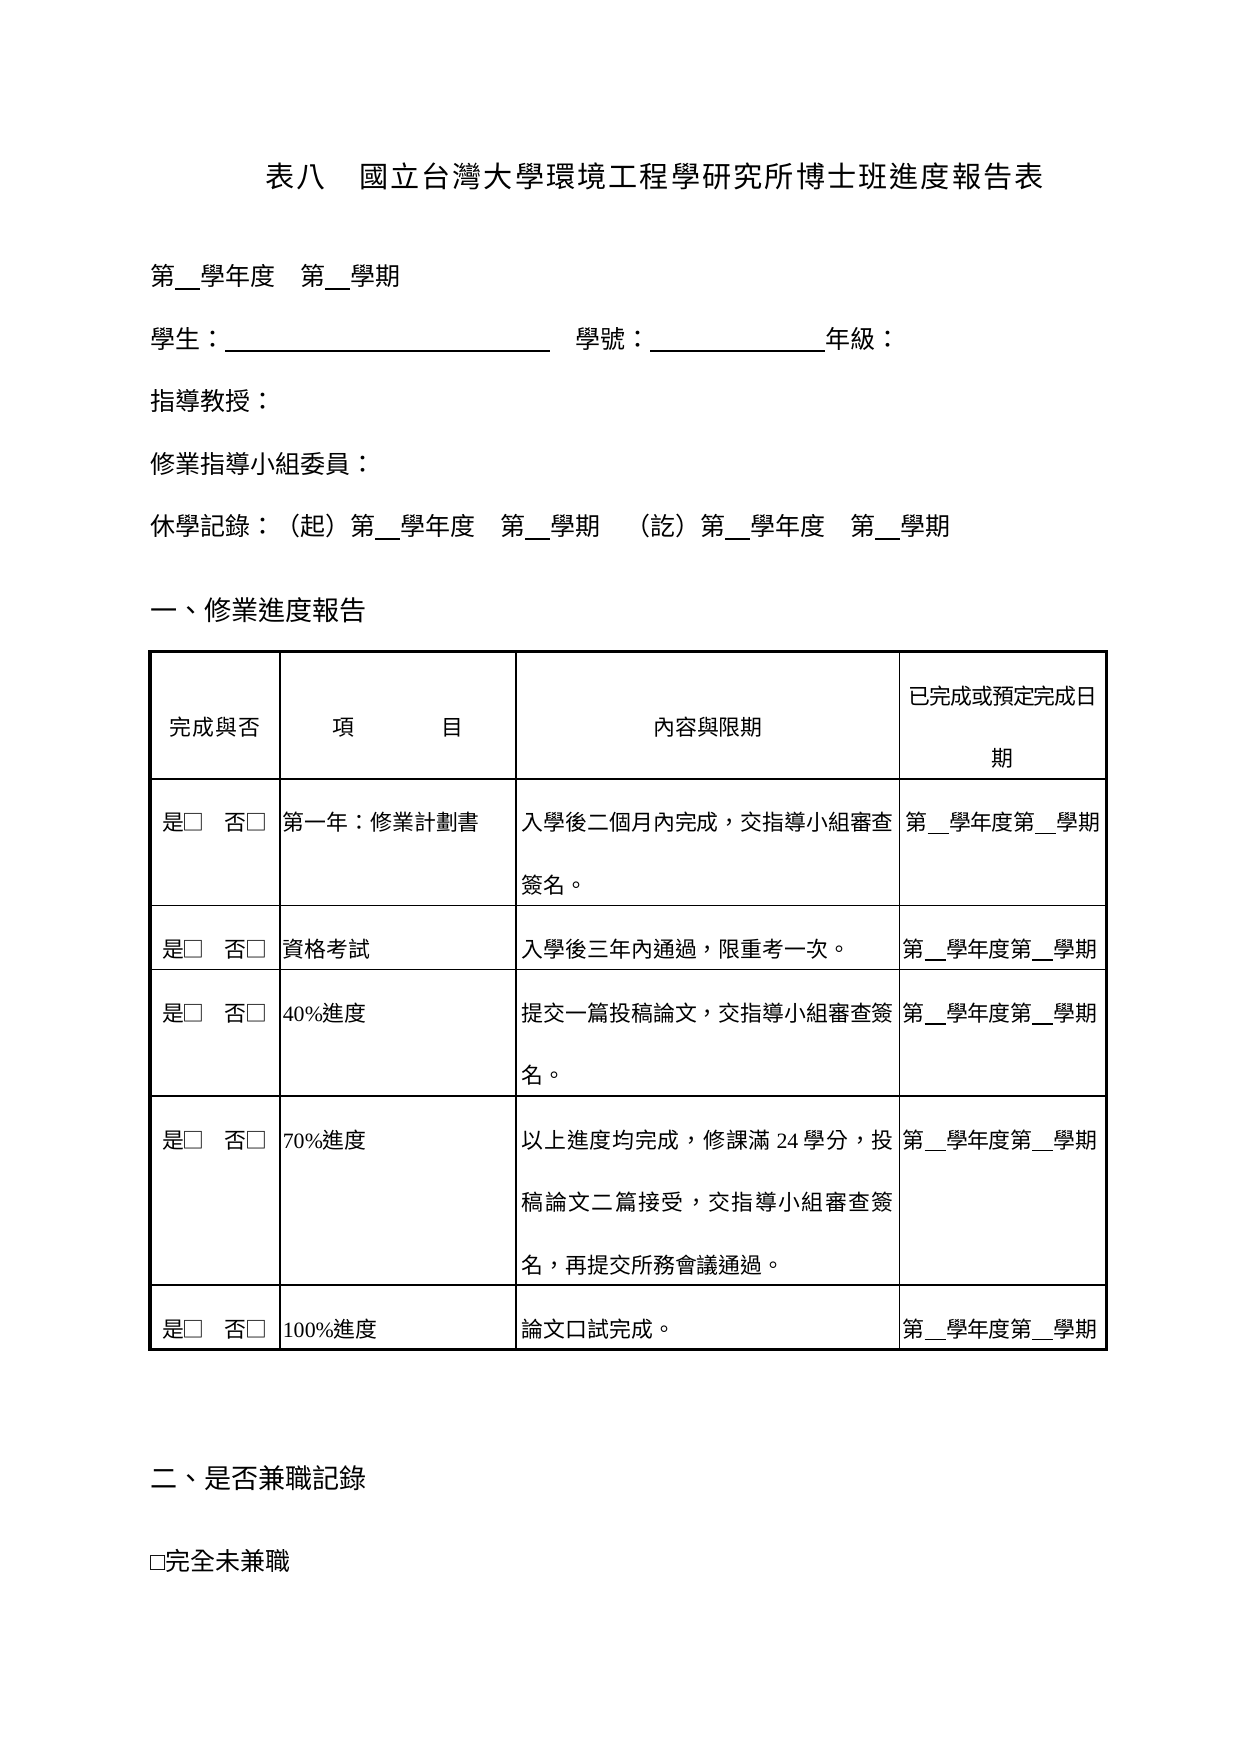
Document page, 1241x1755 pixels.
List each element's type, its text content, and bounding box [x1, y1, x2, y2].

table_cell 第一年：修業計劃書 [281, 780, 515, 904]
table_cell 入學後二個月內完成，交指導小組審查簽名。 [517, 780, 899, 904]
table_cell 第 學年度第 學期 [900, 1286, 1105, 1348]
table_cell 第 學年度第 學期 [900, 970, 1105, 1095]
text 指導教授： [150, 358, 1090, 421]
table_header 已完成或預定完成日期 [900, 653, 1105, 778]
table_cell 40%進度 [281, 970, 515, 1095]
table_cell 是□ 否□ [152, 970, 279, 1095]
text 第 學年度 第 學期 [150, 233, 1090, 296]
table_cell 第 學年度第 學期 [900, 780, 1105, 904]
text 學生： 學號： 年級： [150, 296, 1090, 358]
table_cell 是□ 否□ [152, 906, 279, 969]
text 休學記錄：（起）第 學年度 第 學期 （訖）第 學年度 第 學期 [150, 483, 1090, 546]
table_cell 是□ 否□ [152, 1097, 279, 1284]
text □完全未兼職 [150, 1518, 1090, 1581]
text 一、修業進度報告 [150, 567, 1090, 629]
text 二、是否兼職記錄 [150, 1435, 1090, 1497]
table_cell 100%進度 [281, 1286, 515, 1348]
table_header 項 目 [281, 653, 515, 778]
table_cell 是□ 否□ [152, 1286, 279, 1348]
text 修業指導小組委員： [150, 421, 1090, 483]
table_header 內容與限期 [517, 653, 899, 778]
text 表八 國立台灣大學環境工程學研究所博士班進度報告表 [265, 133, 1090, 196]
table_cell 70%進度 [281, 1097, 515, 1284]
table_cell 以上進度均完成，修課滿24學分，投稿論文二篇接受，交指導小組審查簽名，再提交所務會議通過。 [517, 1097, 899, 1284]
table_cell 是□ 否□ [152, 780, 279, 904]
table_cell 入學後三年內通過，限重考一次。 [517, 906, 899, 969]
table_cell 資格考試 [281, 906, 515, 969]
table_cell 第 學年度第 學期 [900, 1097, 1105, 1284]
table_cell 論文口試完成。 [517, 1286, 899, 1348]
table_cell 第 學年度第 學期 [900, 906, 1105, 969]
table_header 完成與否 [152, 653, 279, 778]
table_cell 提交一篇投稿論文，交指導小組審查簽名。 [517, 970, 899, 1095]
